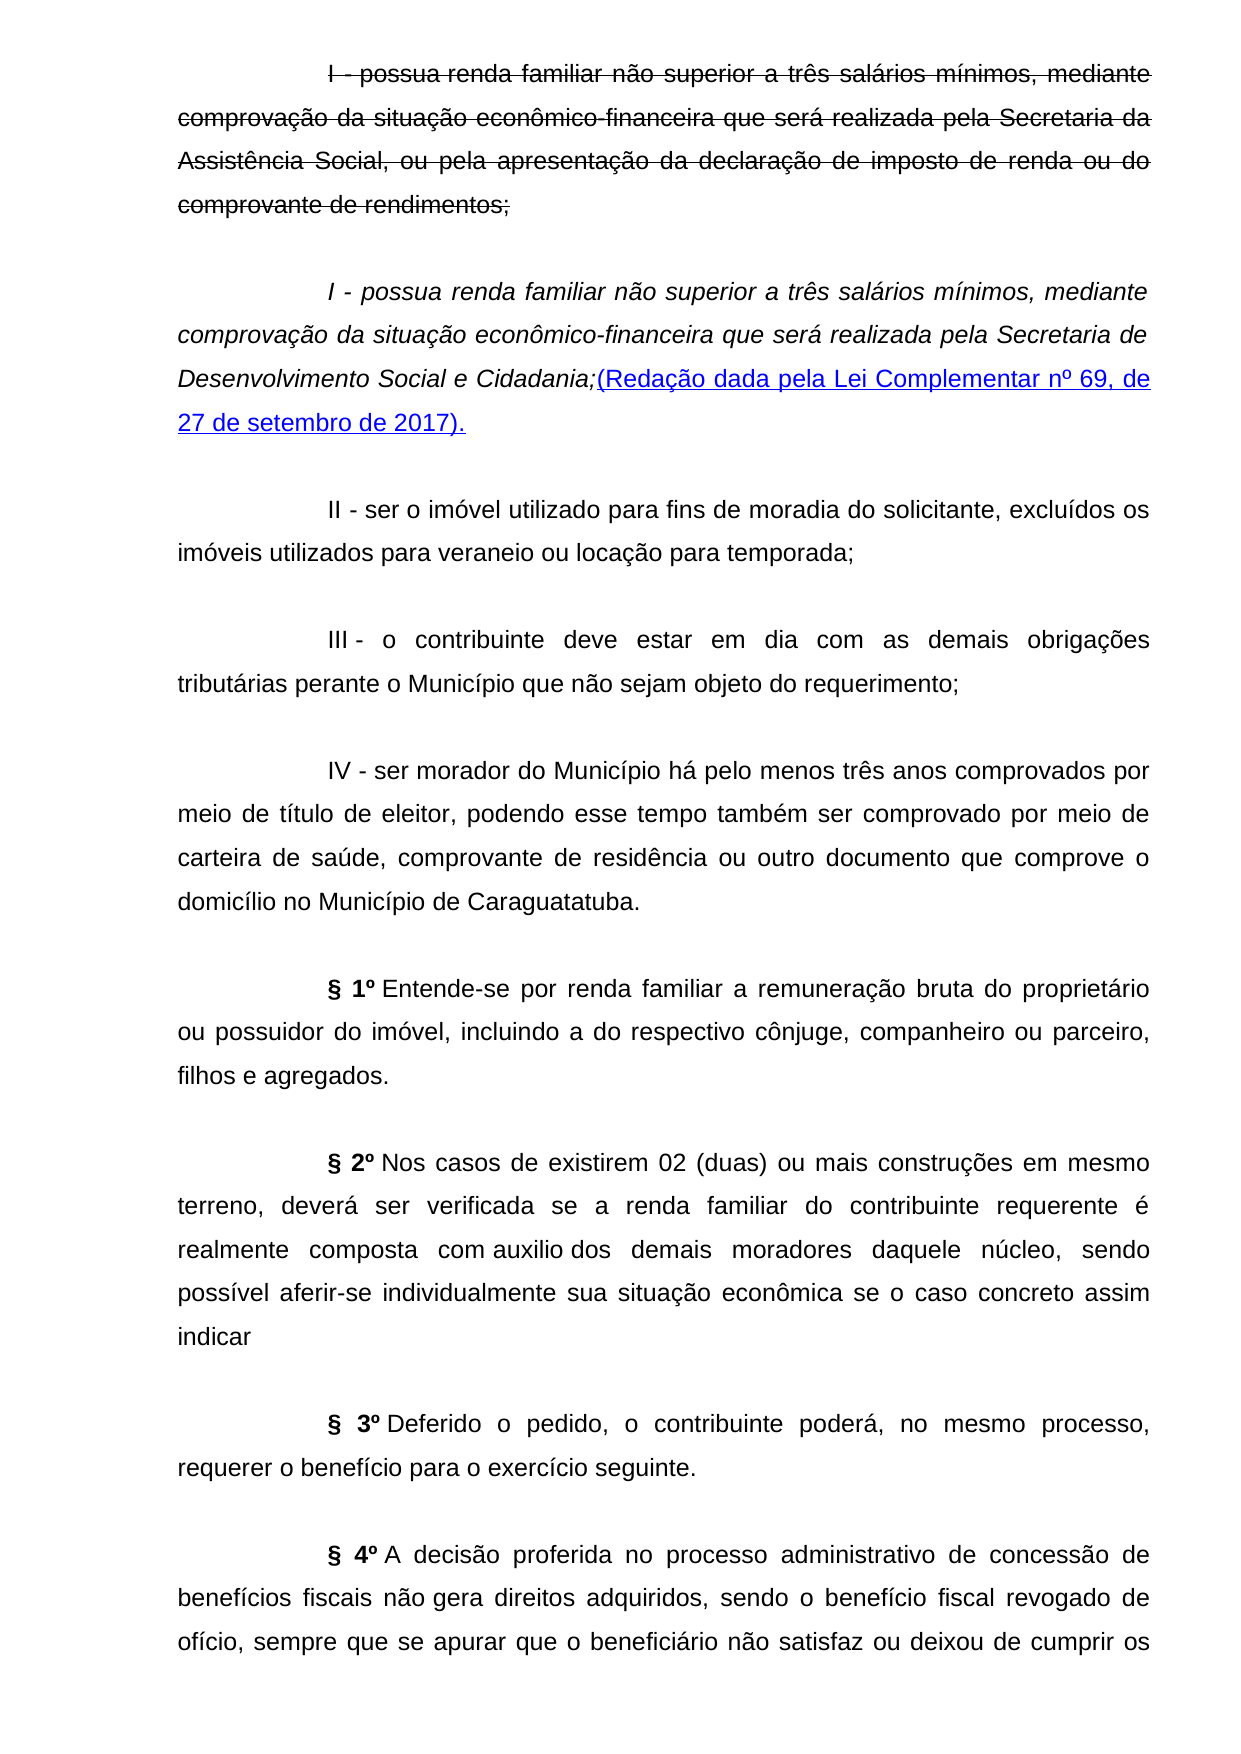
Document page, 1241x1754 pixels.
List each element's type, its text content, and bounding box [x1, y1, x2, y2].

text II - ser o imóvel utilizado para fins de moradia do solicitante, excluídos os imóveis utilizados para veraneio ou locação para temporada; [177, 494, 1152, 567]
text III - o contribuinte deve estar em dia com as demais obrigações tributárias perante o Município que não sejam objeto do requerimento; [177, 625, 1152, 698]
text I - possua renda familiar não superior a três salários mínimos, mediante comprovação da situação econômico-financeira que será realizada pela Secretaria da Assistência Social, ou pela apresentação da declaração de imposto de renda ou do comprovante de rendimentos; [177, 120, 1152, 219]
text § 4º A decisão proferida no processo administrativo de concessão de benefícios fiscais não gera direitos adquiridos, sendo o benefício fiscal revogado de ofício, sempre que se apurar que o beneficiário não satisfaz ou deixou de cumprir os [177, 1539, 1152, 1656]
text I - possua renda familiar não superior a três salários mínimos, mediante comprovação da situação econômico-financeira que será realizada pela Secretaria da Assistência Social, ou pela apresentação da declaração de imposto de renda ou do comprovante de rendimentos; [177, 59, 1152, 119]
text § 3º Deferido o pedido, o contribuinte poderá, no mesmo processo, requerer o benefício para o exercício seguinte. [177, 1409, 1152, 1481]
text I - possua renda familiar não superior a três salários mínimos, mediante comprovação da situação econômico-financeira que será realizada pela Secretaria de Desenvolvimento Social e Cidadania;(Redação dada pela Lei Complementar nº 69, de 27 de setembro de 2017). [177, 277, 1152, 436]
text IV - ser morador do Município há pelo menos três anos comprovados por meio de título de eleitor, podendo esse tempo também ser comprovado por meio de carteira de saúde, comprovante de residência ou outro documento que comprove o domicílio no Município de Caraguatatuba. [177, 756, 1152, 915]
text § 1º Entende-se por renda familiar a remuneração bruta do proprietário ou possuidor do imóvel, incluindo a do respectivo cônjuge, companheiro ou parceiro, filhos e agregados. [177, 973, 1152, 1089]
text § 2º Nos casos de existirem 02 (duas) ou mais construções em mesmo terreno, deverá ser verificada se a renda familiar do contribuinte requerente é realmente composta com auxilio dos demais moradores daquele núcleo, sendo possível aferir-se individualmente sua situação econômica se o caso concreto assim indicar [177, 1148, 1152, 1351]
